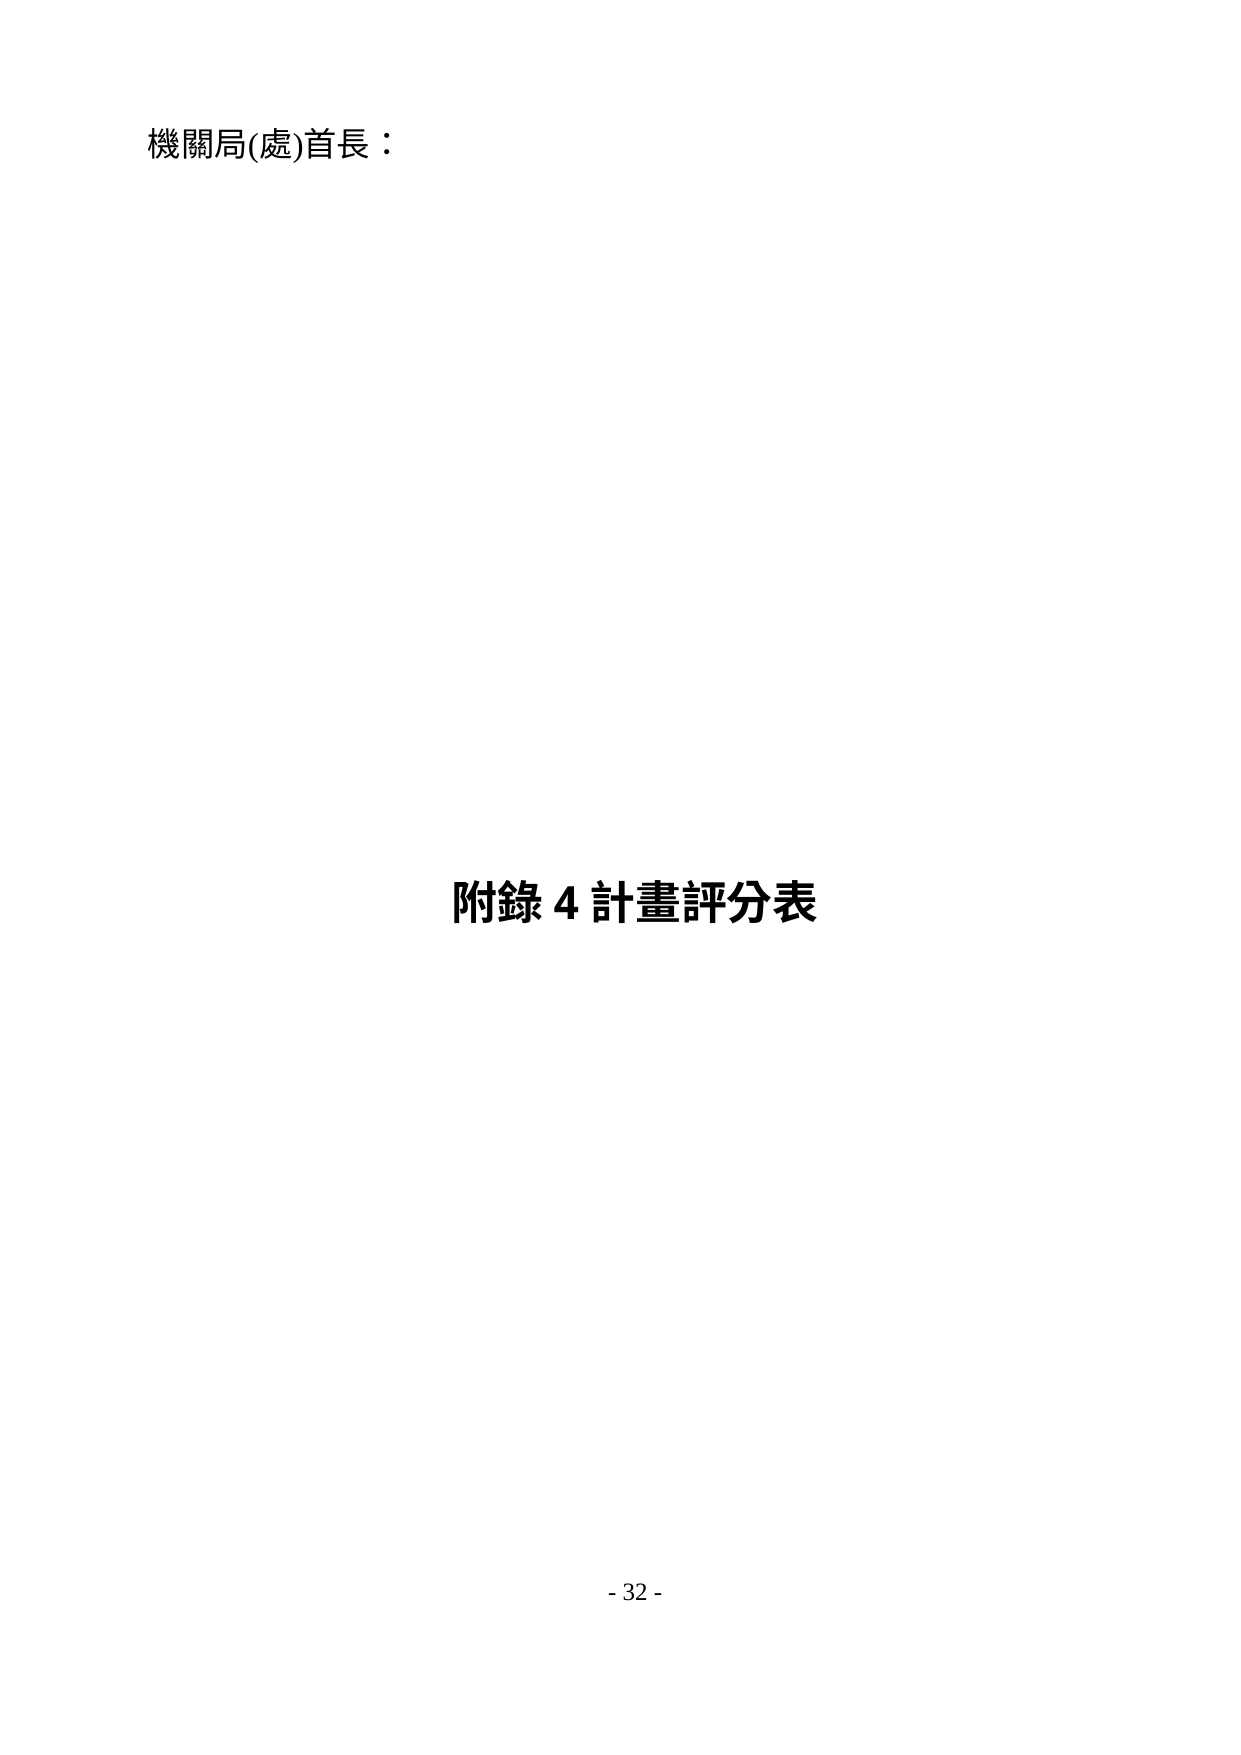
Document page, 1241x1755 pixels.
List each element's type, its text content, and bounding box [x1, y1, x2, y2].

text 機關局(處)首長： [148, 118, 1122, 166]
text 附錄4計畫評分表 [148, 866, 1122, 933]
